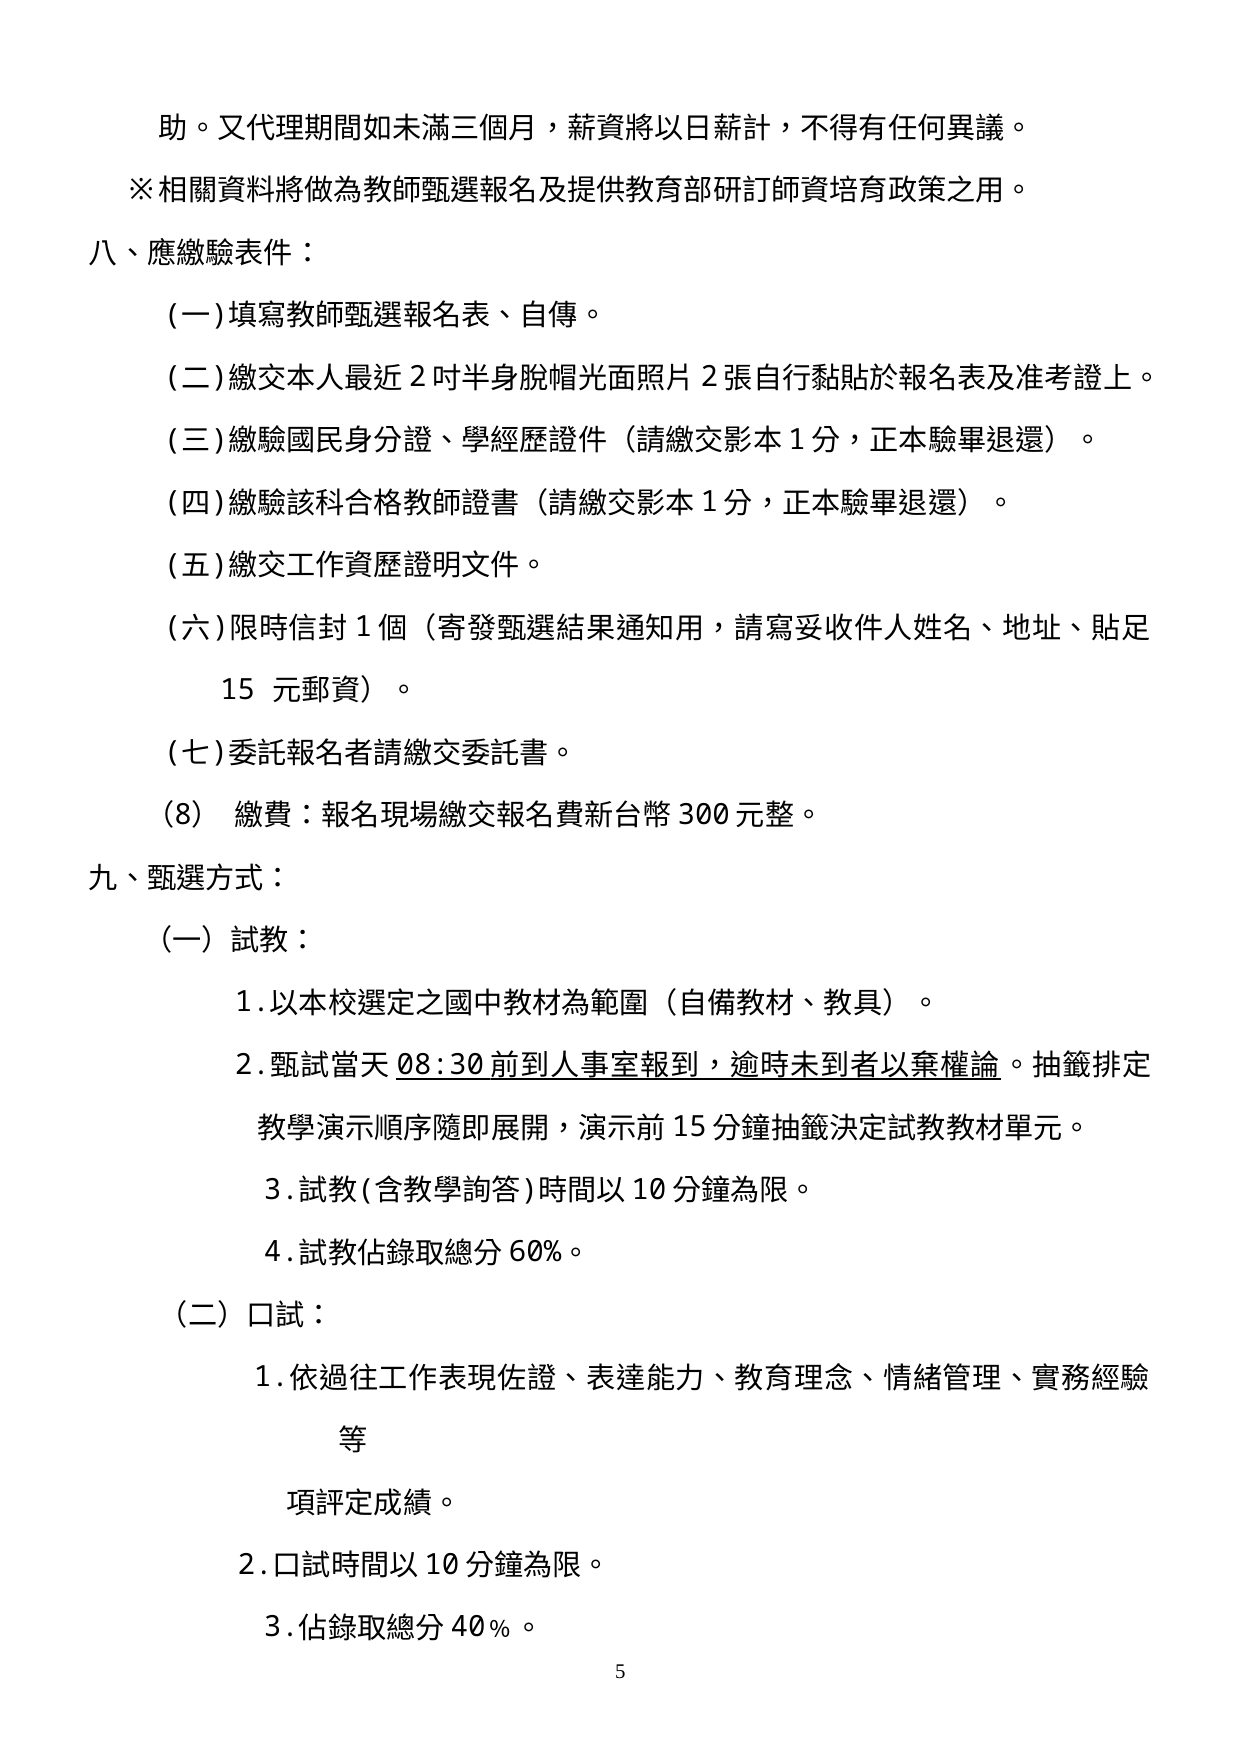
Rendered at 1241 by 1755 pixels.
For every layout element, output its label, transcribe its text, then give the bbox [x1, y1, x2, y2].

text 1.依過往工作表現佐證、表達能力、教育理念、情緒管理、實務經驗等 [164, 1334, 1152, 1459]
text （二）口試： [89, 1271, 1152, 1334]
text ※相關資料將做為教師甄選報名及提供教育部研訂師資培育政策之用。 [89, 146, 1152, 209]
text (七)委託報名者請繳交委託書。 [164, 709, 1152, 771]
text (六)限時信封1個（寄發甄選結果通知用，請寫妥收件人姓名、地址、貼足15 元郵資）。 [164, 584, 1152, 709]
text 1.以本校選定之國中教材為範圍（自備教材、教具）。 [89, 959, 1152, 1021]
text 3.佔錄取總分40﹪。 [89, 1584, 1152, 1646]
text (四)繳驗該科合格教師證書（請繳交影本1分，正本驗畢退還）。 [164, 459, 1152, 521]
text (五)繳交工作資歷證明文件。 [164, 521, 1152, 584]
text （一）試教： [114, 896, 1152, 959]
list 繳費：報名現場繳交報名費新台幣300元整。 [145, 771, 1152, 834]
text 項評定成績。 [164, 1459, 1152, 1521]
text 助。又代理期間如未滿三個月，薪資將以日薪計，不得有任何異議。 [89, 84, 1152, 146]
text (二)繳交本人最近2吋半身脫帽光面照片2張自行黏貼於報名表及准考證上。 [164, 334, 1152, 396]
text 八、應繳驗表件： [89, 209, 1152, 271]
text 4.試教佔錄取總分60%。 [89, 1209, 1152, 1271]
text (三)繳驗國民身分證、學經歷證件（請繳交影本1分，正本驗畢退還）。 [164, 396, 1152, 459]
text 2.口試時間以10分鐘為限。 [89, 1521, 1152, 1584]
text 3.試教(含教學詢答)時間以10分鐘為限。 [89, 1146, 1152, 1209]
text 九、甄選方式： [89, 834, 1152, 896]
text (一)填寫教師甄選報名表、自傳。 [164, 271, 1152, 334]
text 2.甄試當天08:30前到人事室報到，逾時未到者以棄權論。抽籤排定教學演示順序隨即展開，演示前15分鐘抽籤決定試教教材單元。 [234, 1021, 1152, 1146]
